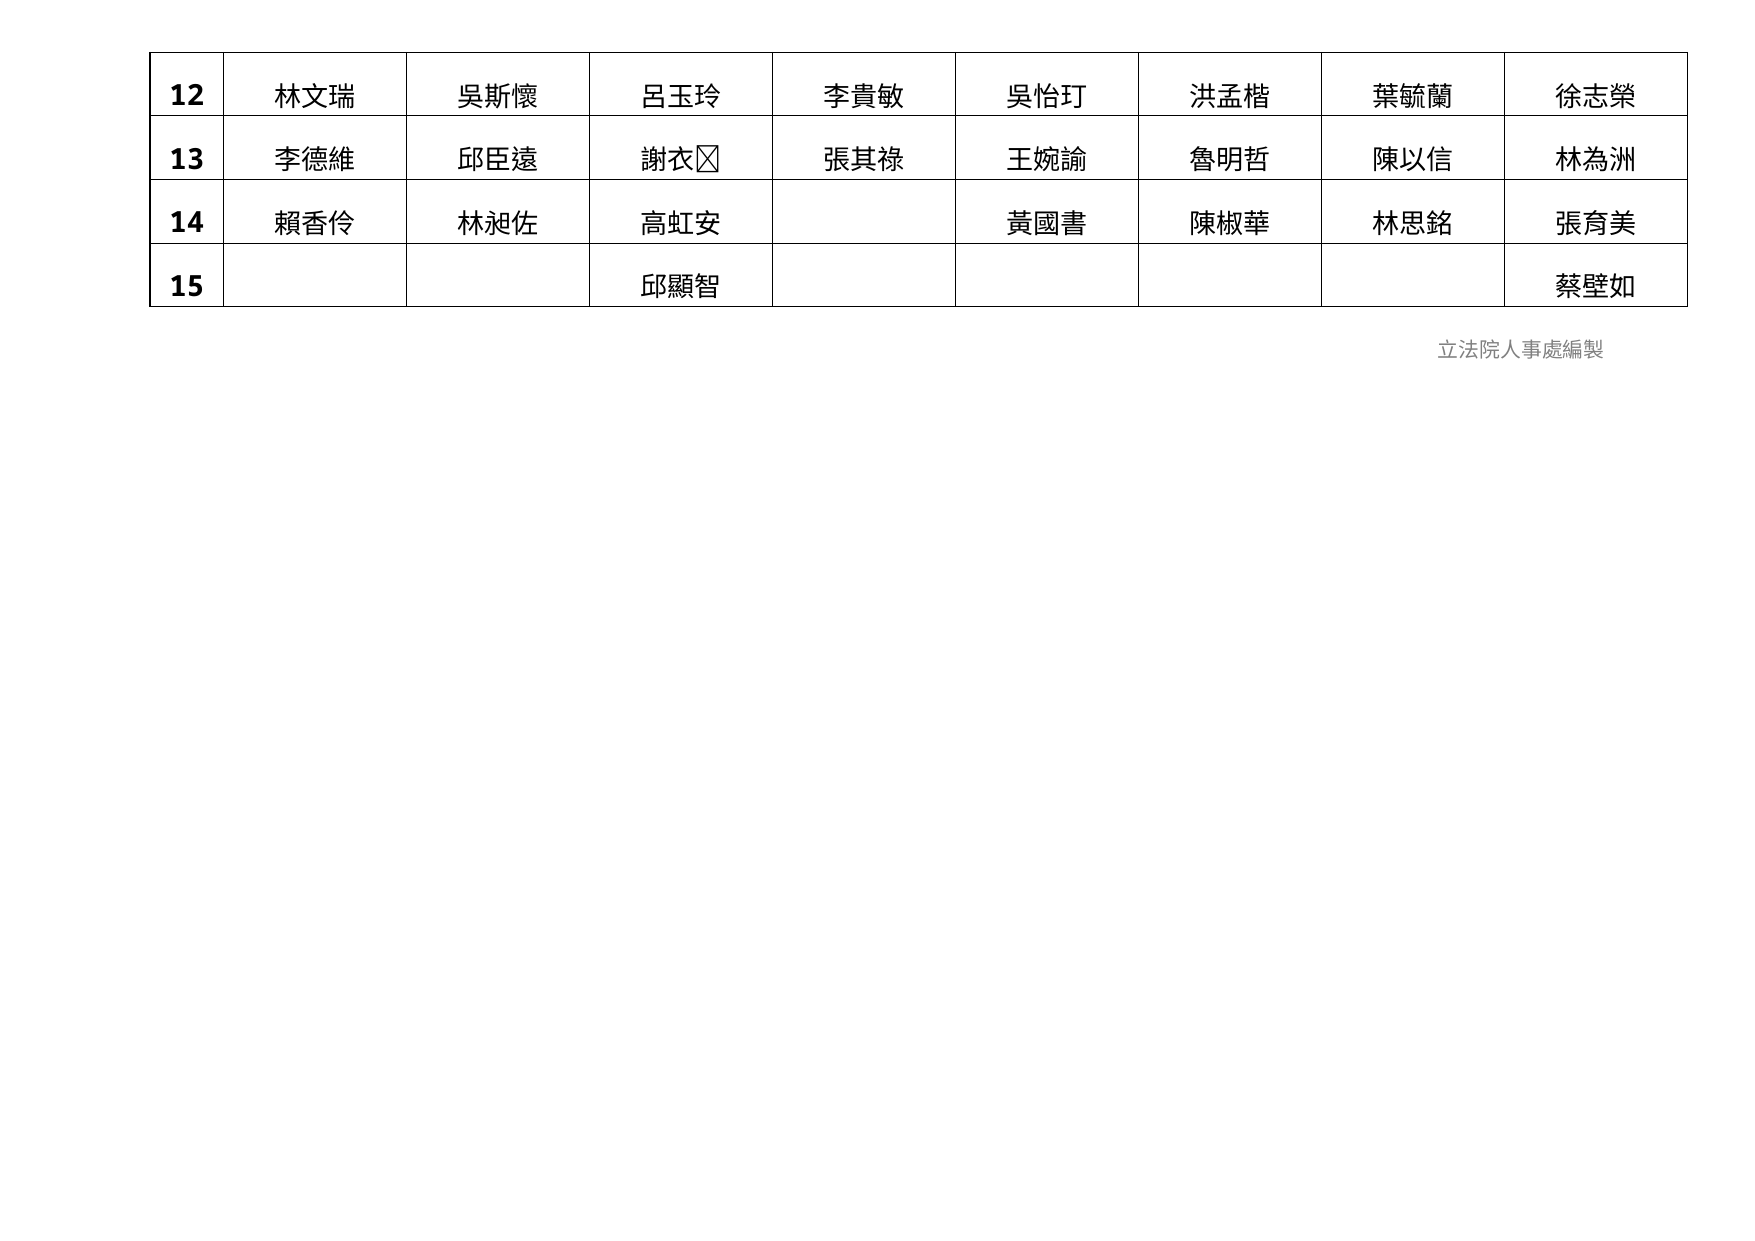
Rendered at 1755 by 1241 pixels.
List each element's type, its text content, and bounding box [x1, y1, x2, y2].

table_cell 張育美 [1505, 180, 1687, 242]
table_cell [773, 244, 955, 306]
table_cell [1139, 244, 1321, 306]
table_cell [956, 244, 1138, 306]
table_cell 高虹安 [590, 180, 772, 242]
table_cell 林為洲 [1505, 116, 1687, 179]
table_cell 謝衣 [590, 116, 772, 179]
table_cell 12 [151, 53, 223, 115]
table_cell 林思銘 [1322, 180, 1504, 242]
table_cell 吳怡玎 [956, 53, 1138, 115]
table_cell 洪孟楷 [1139, 53, 1321, 115]
table_cell 林昶佐 [407, 180, 589, 242]
table_cell 13 [151, 116, 223, 179]
table_cell 黃國書 [956, 180, 1138, 242]
table_cell 賴香伶 [224, 180, 406, 242]
table_cell [224, 244, 406, 306]
table_cell 魯明哲 [1139, 116, 1321, 179]
table_cell 呂玉玲 [590, 53, 772, 115]
text 立法院人事處編製 [150, 307, 1604, 369]
table_cell [407, 244, 589, 306]
table_cell 陳椒華 [1139, 180, 1321, 242]
table_cell 15 [151, 244, 223, 306]
table_cell 張其祿 [773, 116, 955, 179]
table_cell 邱顯智 [590, 244, 772, 306]
table_cell [773, 180, 955, 242]
table_cell 邱臣遠 [407, 116, 589, 179]
table_cell 葉毓蘭 [1322, 53, 1504, 115]
table_cell 李貴敏 [773, 53, 955, 115]
table_cell 陳以信 [1322, 116, 1504, 179]
table_cell 李德維 [224, 116, 406, 179]
table_cell 蔡壁如 [1505, 244, 1687, 306]
table_cell 14 [151, 180, 223, 242]
table_cell 徐志榮 [1505, 53, 1687, 115]
table_cell 吳斯懷 [407, 53, 589, 115]
table_cell 林文瑞 [224, 53, 406, 115]
table_cell 王婉諭 [956, 116, 1138, 179]
table_cell [1322, 244, 1504, 306]
